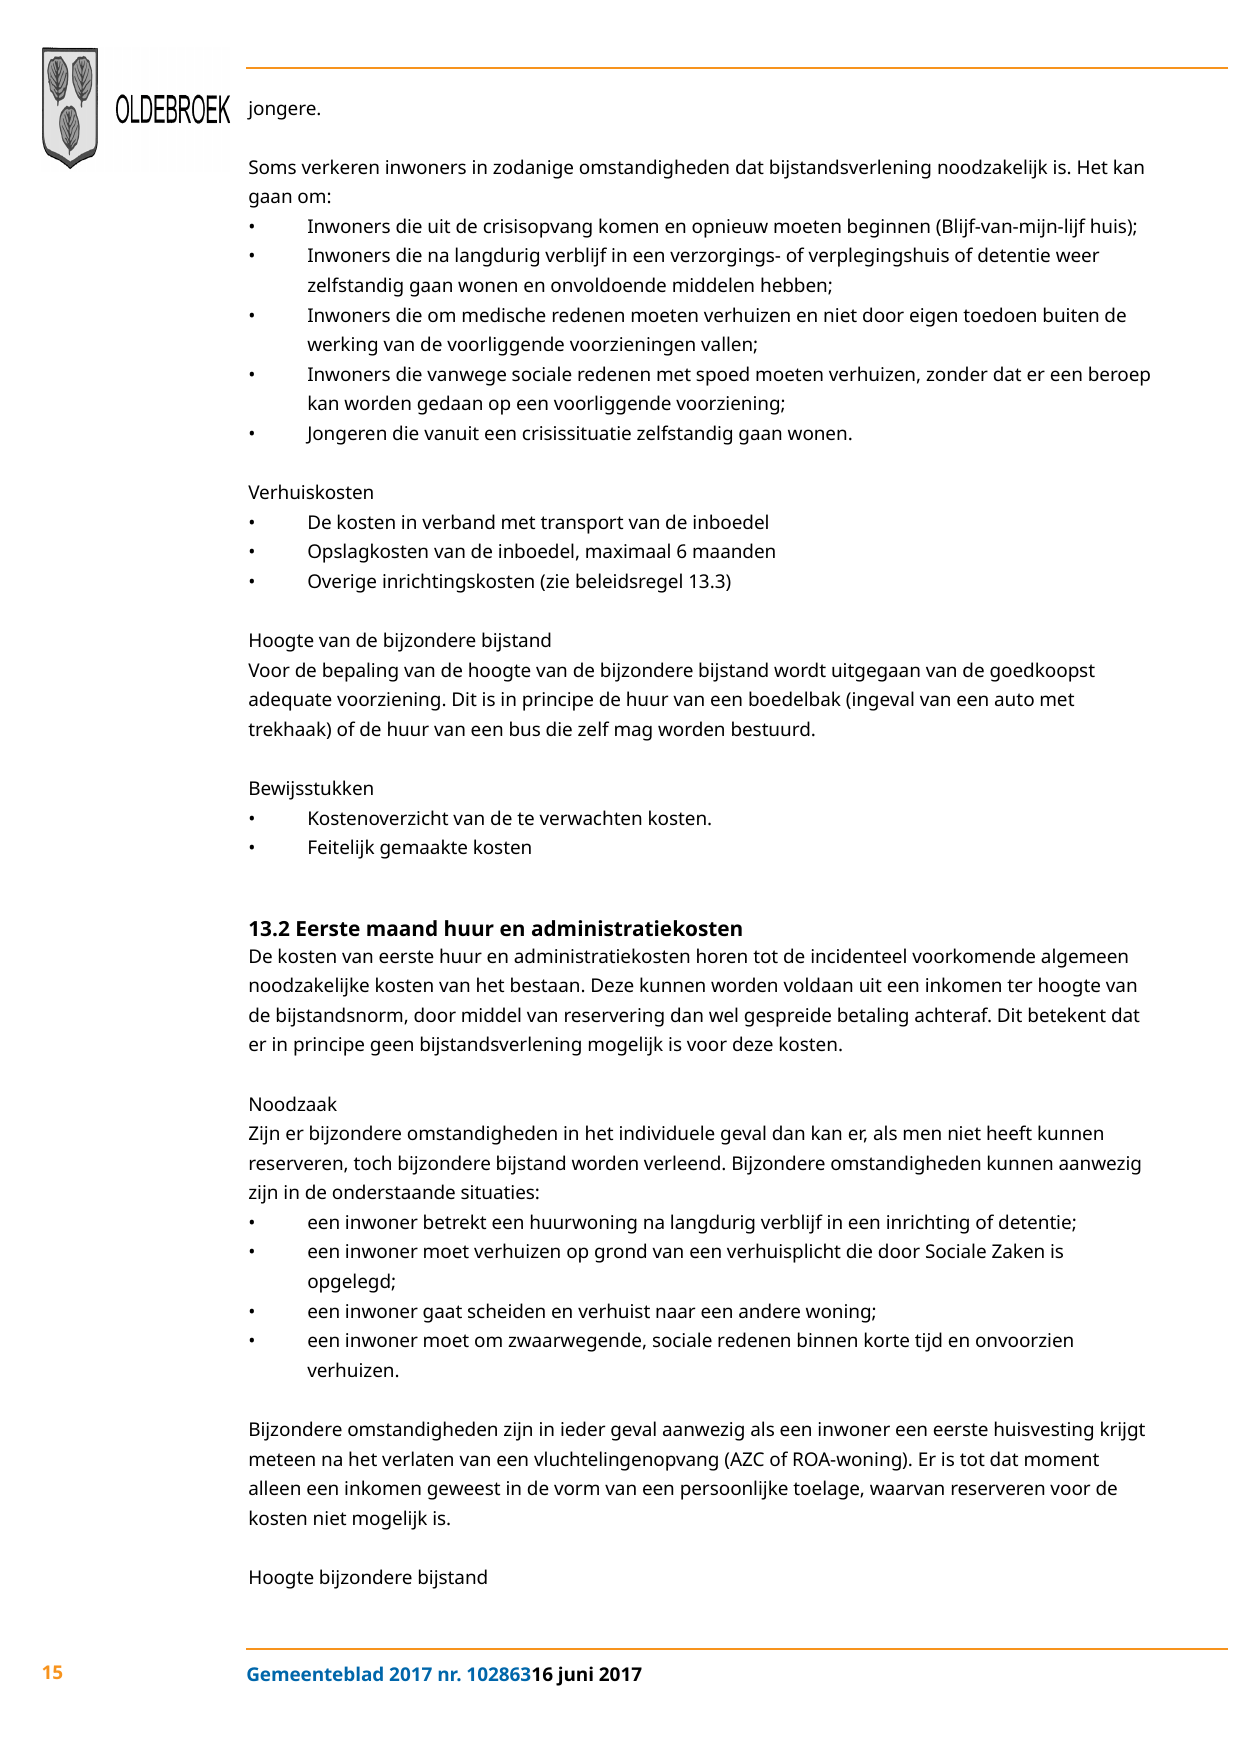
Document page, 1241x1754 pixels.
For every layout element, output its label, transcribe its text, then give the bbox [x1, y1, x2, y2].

list Kostenoverzicht van de te verwachten kosten. [248, 805, 1152, 831]
text Voor de bepaling van de hoogte van de bijzondere bijstand wordt uitgegaan van de goedkoopst adequate voorziening. Dit is in principe de huur van een boedelbak (ingeval van een auto met trekhaak) of de huur van een bus die zelf mag worden bestuurd. [248, 657, 1152, 742]
list een inwoner moet verhuizen op grond van een verhuisplicht die door Sociale Zaken is opgelegd; [248, 1239, 1152, 1294]
text Bewijsstukken [248, 775, 1152, 801]
list De kosten in verband met transport van de inboedel [248, 509, 1152, 535]
text Hoogte van de bijzondere bijstand [248, 627, 1152, 653]
list Overige inrichtingskosten (zie beleidsregel 13.3) [248, 568, 1152, 594]
text 13.2 Eerste maand huur en administratiekosten [248, 914, 1152, 943]
text Verhuiskosten [248, 479, 1152, 505]
text Noodzaak [248, 1091, 1152, 1116]
list Jongeren die vanuit een crisissituatie zelfstandig gaan wonen. [248, 420, 1152, 446]
text jongere. [248, 95, 1152, 121]
picture [41, 47, 231, 172]
list een inwoner betrekt een huurwoning na langdurig verblijf in een inrichting of detentie; [248, 1209, 1152, 1235]
text Soms verkeren inwoners in zodanige omstandigheden dat bijstandsverlening noodzakelijk is. Het kan gaan om: [248, 154, 1152, 209]
list Inwoners die om medische redenen moeten verhuizen en niet door eigen toedoen buiten de werking van de voorliggende voorzieningen vallen; [248, 302, 1152, 357]
text Zijn er bijzondere omstandigheden in het individuele geval dan kan er, als men niet heeft kunnen reserveren, toch bijzondere bijstand worden verleend. Bijzondere omstandigheden kunnen aanwezig zijn in de onderstaande situaties: [248, 1120, 1152, 1205]
list Inwoners die uit de crisisopvang komen en opnieuw moeten beginnen (Blijf-van-mijn-lijf huis); [248, 213, 1152, 239]
list Inwoners die vanwege sociale redenen met spoed moeten verhuizen, zonder dat er een beroep kan worden gedaan op een voorliggende voorziening; [248, 361, 1152, 416]
list een inwoner moet om zwaarwegende, sociale redenen binnen korte tijd en onvoorzien verhuizen. [248, 1327, 1152, 1383]
list een inwoner gaat scheiden en verhuist naar een andere woning; [248, 1298, 1152, 1323]
list Feitelijk gemaakte kosten [248, 834, 1152, 860]
list Inwoners die na langdurig verblijf in een verzorgings- of verplegingshuis of detentie weer zelfstandig gaan wonen en onvoldoende middelen hebben; [248, 243, 1152, 298]
text De kosten van eerste huur en administratiekosten horen tot de incidenteel voorkomende algemeen noodzakelijke kosten van het bestaan. Deze kunnen worden voldaan uit een inkomen ter hoogte van de bijstandsnorm, door middel van reservering dan wel gespreide betaling achteraf. Dit betekent dat er in principe geen bijstandsverlening mogelijk is voor deze kosten. [248, 943, 1152, 1057]
text Bijzondere omstandigheden zijn in ieder geval aanwezig als een inwoner een eerste huisvesting krijgt meteen na het verlaten van een vluchtelingenopvang (AZC of ROA-woning). Er is tot dat moment alleen een inkomen geweest in de vorm van een persoonlijke toelage, waarvan reserveren voor de kosten niet mogelijk is. [248, 1416, 1152, 1531]
text Hoogte bijzondere bijstand [248, 1564, 1152, 1590]
list Opslagkosten van de inboedel, maximaal 6 maanden [248, 538, 1152, 564]
